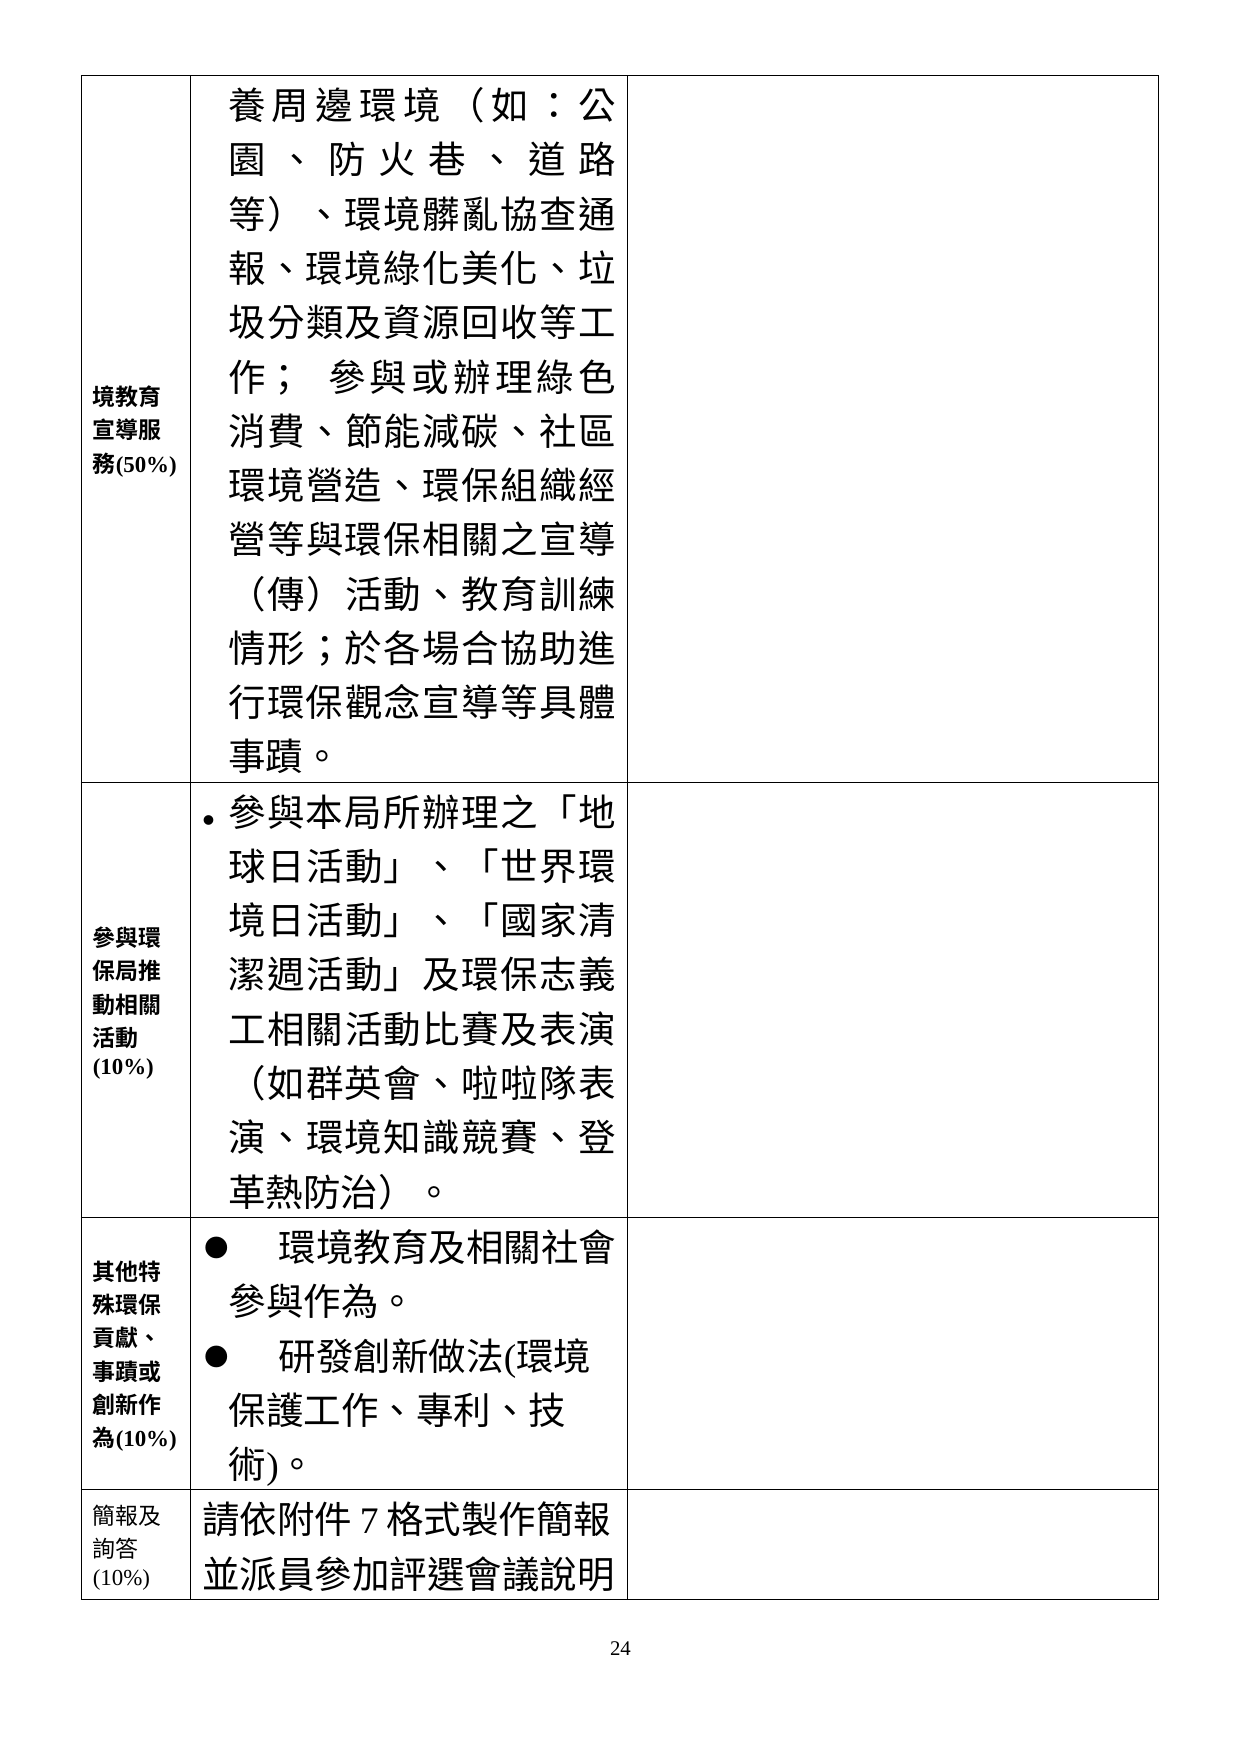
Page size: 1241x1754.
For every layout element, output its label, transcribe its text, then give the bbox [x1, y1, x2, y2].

table_cell [628, 76, 1158, 782]
table_cell 環境教育及相關社會參與作為。 研發創新做法(環境保護工作、專利、技術)。 [191, 1218, 627, 1489]
table_cell 參與本局所辦理之「地球日活動」、「世界環境日活動」、「國家清潔週活動」及環保志義工相關活動比賽及表演（如群英會、啦啦隊表演、環境知識競賽、登革熱防治）。 [191, 783, 627, 1217]
table_cell [628, 783, 1158, 1217]
table_cell 參與環保局推動相關活動(10%) [82, 783, 190, 1217]
table_cell 簡報及詢答(10%) [82, 1490, 190, 1599]
table_cell [628, 1218, 1158, 1489]
table_cell 境教育宣導服務(50%) [82, 76, 190, 782]
table_cell [628, 1490, 1158, 1599]
table_cell 其他特殊環保貢獻、事蹟或創新作為(10%) [82, 1218, 190, 1489]
table_cell 協助環境整潔維護、認養周邊環境（如：公園、防火巷、道路等）、環境髒亂協查通報、環境綠化美化、垃圾分類及資源回收等工作； 參與或辦理綠色消費、節能減碳、社區環境營造、環保組織經營等與環保相關之宣導（傳）活動、教育訓練情形；於各場合協助進行環保觀念宣導等具體事蹟。 [191, 76, 627, 782]
table_cell 請依附件7格式製作簡報並派員參加評選會議說明 [191, 1490, 627, 1599]
